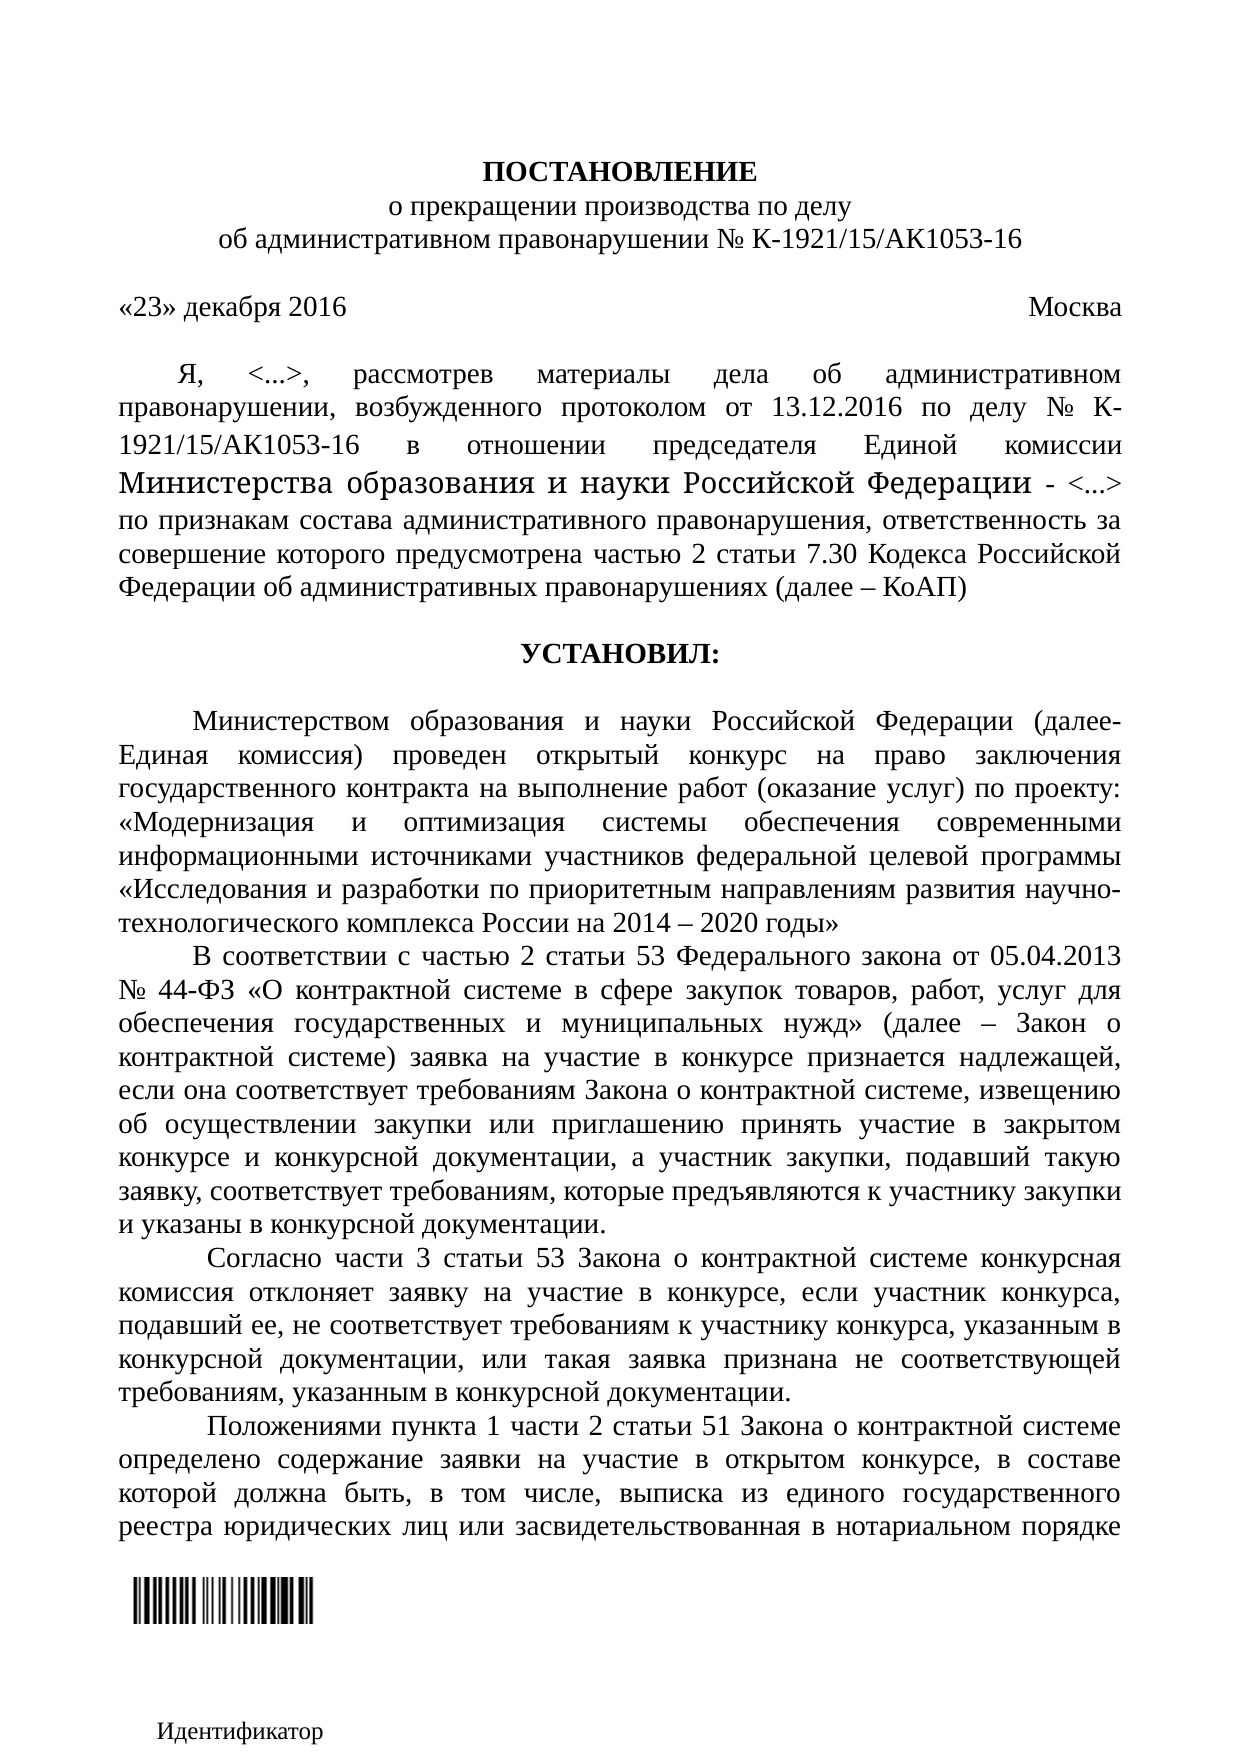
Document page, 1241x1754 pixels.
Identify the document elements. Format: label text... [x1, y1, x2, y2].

text В соответствии с частью 2 статьи 53 Федерального закона от 05.04.2013 № 44-ФЗ «О контрактной системе в сфере закупок товаров, работ, услуг для обеспечения государственных и муниципальных нужд» (далее – Закон о контрактной системе) заявка на участие в конкурсе признается надлежащей, если она соответствует требованиям Закона о контрактной системе, извещению об осуществлении закупки или приглашению принять участие в закрытом конкурсе и конкурсной документации, а участник закупки, подавший такую заявку, соответствует требованиям, которые предъявляются к участнику закупки и указаны в конкурсной документации. [118, 938, 1122, 1240]
text об административном правонарушении № К-1921/15/АК1053-16 [118, 222, 1122, 255]
text Министерством образования и науки Российской Федерации (далее- Единая комиссия) проведен открытый конкурс на право заключения государственного контракта на выполнение работ (оказание услуг) по проекту: «Модернизация и оптимизация системы обеспечения современными информационными источниками участников федеральной целевой программы «Исследования и разработки по приоритетным направлениям развития научно-технологического комплекса России на 2014 – 2020 годы» [118, 703, 1122, 938]
picture [118, 1577, 331, 1624]
text Согласно части 3 статьи 53 Закона о контрактной системе конкурсная комиссия отклоняет заявку на участие в конкурсе, если участник конкурса, подавший ее, не соответствует требованиям к участнику конкурса, указанным в конкурсной документации, или такая заявка признана не соответствующей требованиям, указанным в конкурсной документации. [118, 1240, 1122, 1408]
text ПОСТАНОВЛЕНИЕ [118, 154, 1122, 188]
text УСТАНОВИЛ: [118, 636, 1122, 670]
text «23» декабря 2016 Москва [118, 289, 1122, 322]
text о прекращении производства по делу [118, 188, 1122, 222]
text Я, <...>, рассмотрев материалы дела об административном правонарушении, возбужденного протоколом от 13.12.2016 по делу № К-1921/15/АК1053-16 в отношении председателя Единой комиссии Министерства образования и науки Российской Федерации - <...> по признакам состава административного правонарушения, ответственность за совершение которого предусмотрена частью 2 статьи 7.30 Кодекса Российской Федерации об административных правонарушениях (далее – КоАП) [118, 356, 1122, 603]
text Положениями пункта 1 части 2 статьи 51 Закона о контрактной системе определено содержание заявки на участие в открытом конкурсе, в составе которой должна быть, в том числе, выписка из единого государственного реестра юридических лиц или засвидетельствованная в нотариальном порядке [118, 1408, 1122, 1542]
